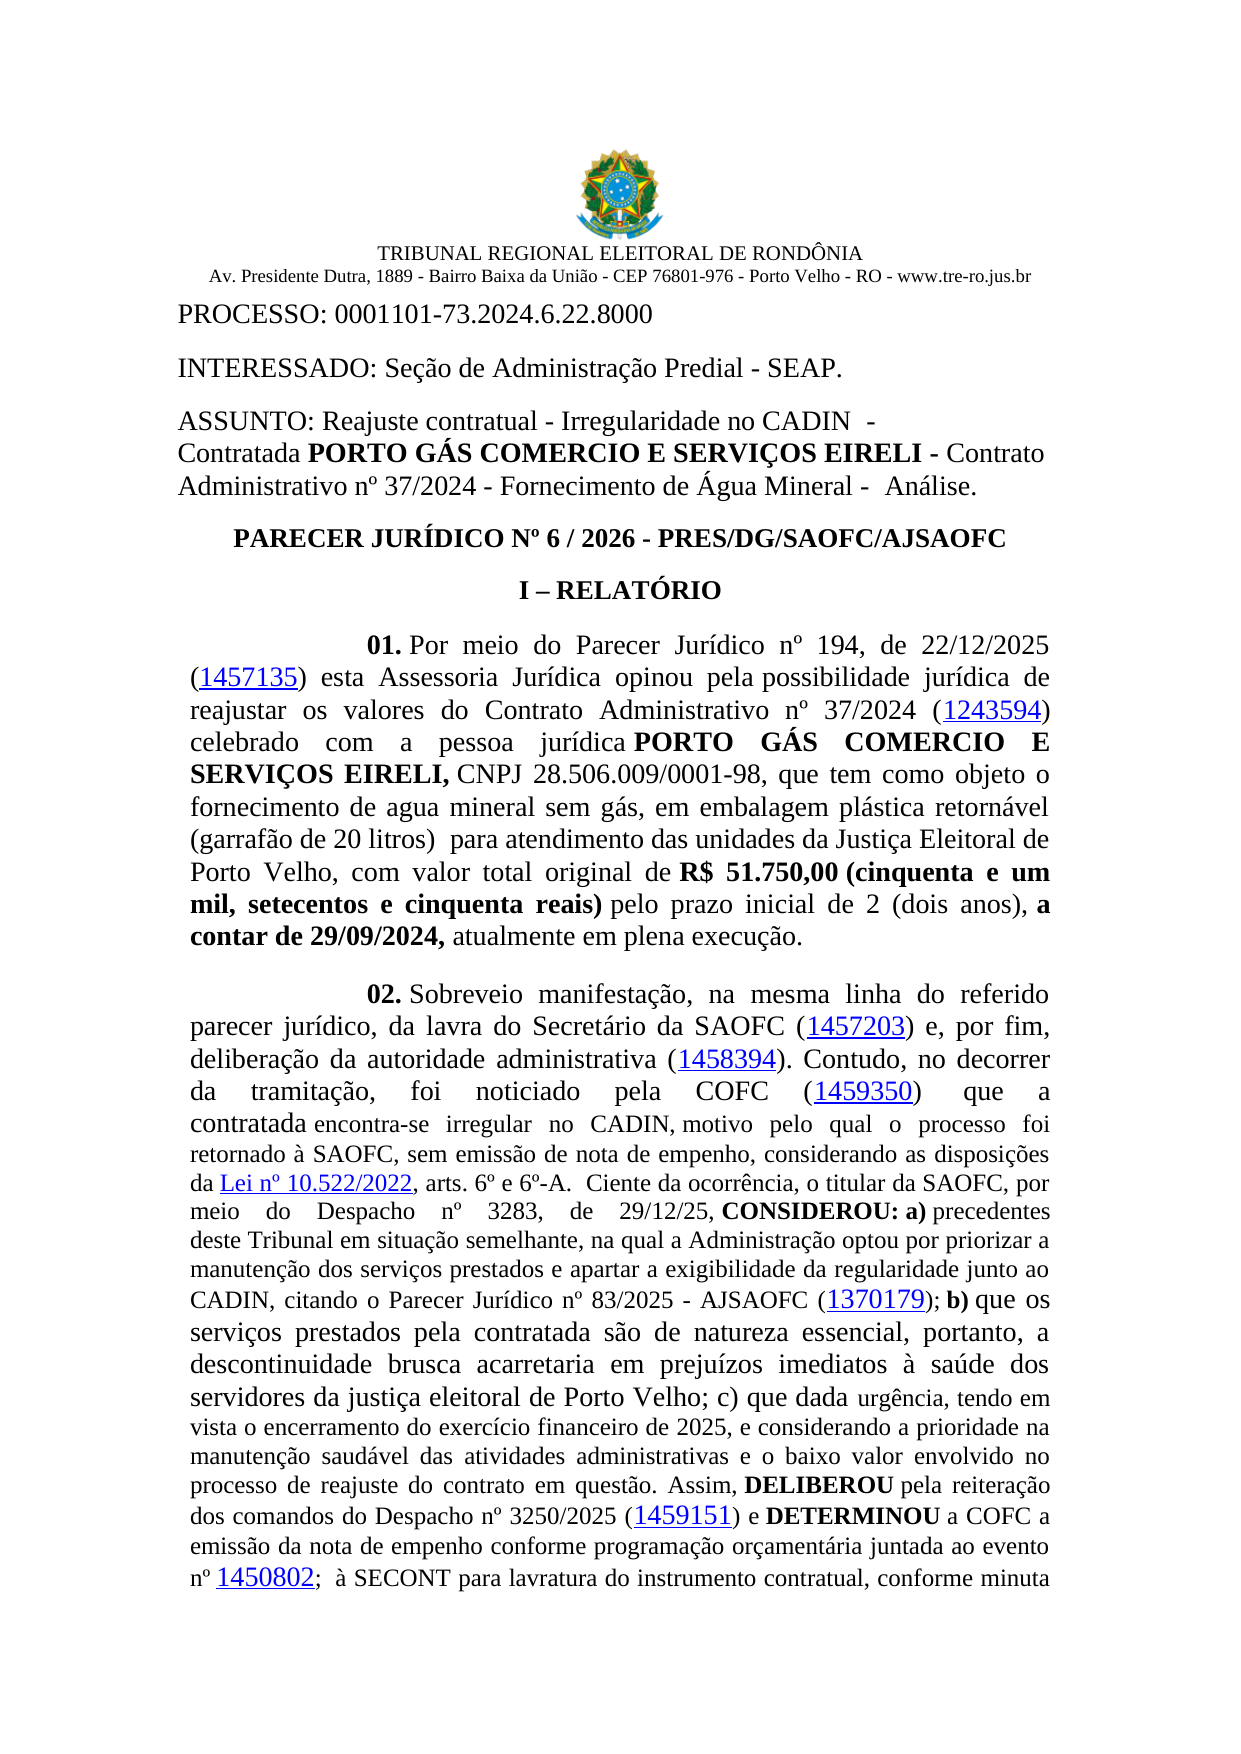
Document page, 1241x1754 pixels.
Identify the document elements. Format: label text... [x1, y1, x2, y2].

text ASSUNTO: Reajuste contratual - Irregularidade no CADIN - Contratada PORTO GÁS COMERCIO E SERVIÇOS EIRELI - Contrato Administrativo nº 37/2024 - Fornecimento de Água Mineral - Análise. [177, 404, 1063, 501]
text Parecer Jurídico Nº 6 / 2026 - PRES/DG/SAOFC/AJSAOFC [177, 522, 1063, 553]
text INTERESSADO: Seção de Administração Predial - SEAP. [177, 351, 1063, 383]
text I – RELA­TÓRIO [177, 574, 1063, 605]
text Av. Presidente Dutra, 1889 - Bairro Baixa da União - CEP 76801-976 - Porto Velho - RO - www.tre-ro.jus.br [177, 265, 1063, 287]
text TRIBUNAL REGIONAL ELEITORAL DE RONDÔNIA [177, 241, 1063, 265]
text 01. Por meio do Parecer Jurídico nº 194, de 22/12/2025 (1457135) esta Assessoria Jurídica opinou pela possibilidade jurídica de reajustar os valores do Contrato Administrativo nº 37/2024 (1243594) celebrado com a pessoa jurídica PORTO GÁS COMERCIO E SERVIÇOS EIRELI, CNPJ 28.506.009/0001-98, que tem como objeto o fornecimento de agua mineral sem gás, em embalagem plástica retornável (garrafão de 20 litros) para atendimento das unidades da Justiça Eleitoral de Porto Velho, com valor total original de R$ 51.750,00 (cinquenta e um mil, setecentos e cinquenta reais) pelo prazo inicial de 2 (dois anos), a contar de 29/09/2024, atualmente em plena execução. [190, 628, 1051, 952]
text 02. Sobreveio manifestação, na mesma linha do referido parecer jurídico, da lavra do Secretário da SAOFC (1457203) e, por fim, deliberação da autoridade administrativa (1458394). Contudo, no decorrer da tramitação, foi noticiado pela COFC (1459350) que a contratada encontra-se irregular no CADIN, motivo pelo qual o processo foi retornado à SAOFC, sem emissão de nota de empenho, considerando as disposições da Lei nº 10.522/2022, arts. 6º e 6º-A. Ciente da ocorrência, o titular da SAOFC, por meio do Despacho nº 3283, de 29/12/25, CONSIDEROU: a) precedentes deste Tribunal em situação semelhante, na qual a Administração optou por priorizar a manutenção dos serviços prestados e apartar a exigibilidade da regularidade junto ao CADIN, citando o Parecer Jurídico nº 83/2025 - AJSAOFC (1370179); b) que os serviços prestados pela contratada são de natureza essencial, portanto, a descontinuidade brusca acarretaria em prejuízos imediatos à saúde dos servidores da justiça eleitoral de Porto Velho; c) que dada urgência, tendo em vista o encerramento do exercício financeiro de 2025, e considerando a prioridade na manutenção saudável das atividades administrativas e o baixo valor envolvido no processo de reajuste do contrato em questão. Assim, DELIBEROU pela reiteração dos comandos do Despacho nº 3250/2025 (1459151) e DETERMINOU a COFC a emissão da nota de empenho conforme programação orçamentária juntada ao evento nº 1450802; à SECONT para lavratura do instrumento contratual, conforme minuta [190, 977, 1051, 1592]
text PROCESSO: 0001101-73.2024.6.22.8000 [177, 297, 1063, 330]
